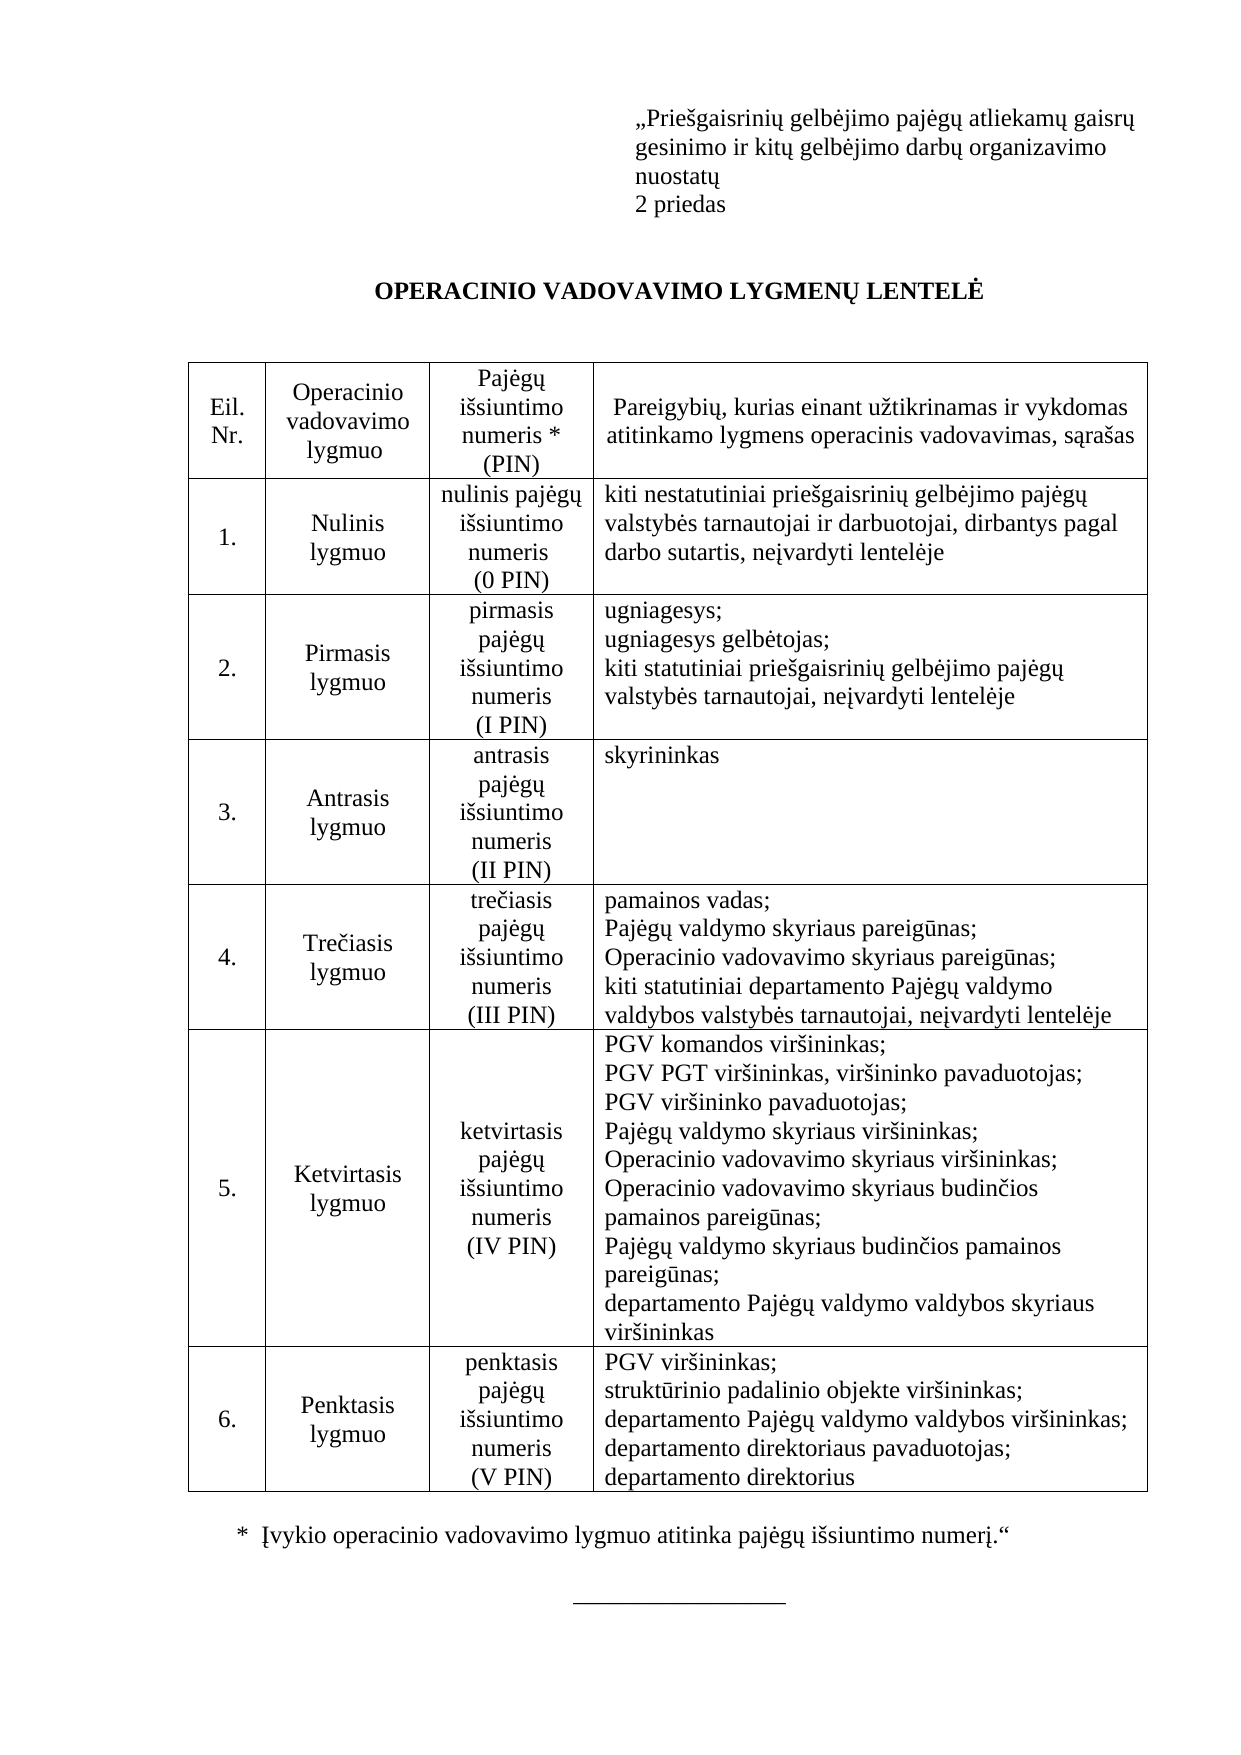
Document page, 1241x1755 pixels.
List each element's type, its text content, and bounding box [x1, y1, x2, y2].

table_cell Trečiasis lygmuo [266, 885, 429, 1028]
table_cell 6. [189, 1347, 265, 1491]
table_cell pamainos vadas; Pajėgų valdymo skyriaus pareigūnas; Operacinio vadovavimo skyriaus pareigūnas; kiti statutiniai departamento Pajėgų valdymo valdybos valstybės tarnautojai, neįvardyti lentelėje [594, 885, 1147, 1028]
table_cell trečiasis pajėgų išsiuntimo numeris (III PIN) [430, 885, 593, 1028]
table_header Pajėgų išsiuntimo numeris * (PIN) [430, 363, 593, 478]
table_cell 3. [189, 740, 265, 884]
table_cell 2. [189, 595, 265, 739]
table_cell 4. [189, 885, 265, 1028]
table_cell PGV viršininkas; struktūrinio padalinio objekte viršininkas; departamento Pajėgų valdymo valdybos viršininkas; departamento direktoriaus pavaduotojas; departamento direktorius [594, 1347, 1147, 1491]
table_header Pareigybių, kurias einant užtikrinamas ir vykdomas atitinkamo lygmens operacinis vadovavimas, sąrašas [594, 363, 1147, 478]
text OPERACINIO VADOVAVIMO LYGMENŲ LENTELĖ [177, 276, 1181, 304]
table_cell ketvirtasis pajėgų išsiuntimo numeris (IV PIN) [430, 1030, 593, 1346]
table_cell 5. [189, 1030, 265, 1346]
text * Įvykio operacinio vadovavimo lygmuo atitinka pajėgų išsiuntimo numerį.“ [177, 1520, 1181, 1549]
table_cell pirmasis pajėgų išsiuntimo numeris (I PIN) [430, 595, 593, 739]
table_cell Ketvirtasis lygmuo [266, 1030, 429, 1346]
table_cell ugniagesys; ugniagesys gelbėtojas; kiti statutiniai priešgaisrinių gelbėjimo pajėgų valstybės tarnautojai, neįvardyti lentelėje [594, 595, 1147, 739]
table_cell Penktasis lygmuo [266, 1347, 429, 1491]
text _________________ [177, 1578, 1181, 1607]
table_cell penktasis pajėgų išsiuntimo numeris (V PIN) [430, 1347, 593, 1491]
table_cell antrasis pajėgų išsiuntimo numeris (II PIN) [430, 740, 593, 884]
table_header Eil. Nr. [189, 363, 265, 478]
table_cell PGV komandos viršininkas; PGV PGT viršininkas, viršininko pavaduotojas; PGV viršininko pavaduotojas; Pajėgų valdymo skyriaus viršininkas; Operacinio vadovavimo skyriaus viršininkas; Operacinio vadovavimo skyriaus budinčios pamainos pareigūnas; Pajėgų valdymo skyriaus budinčios pamainos pareigūnas; departamento Pajėgų valdymo valdybos skyriaus viršininkas [594, 1030, 1147, 1346]
table_cell skyrininkas [594, 740, 1147, 884]
text „Priešgaisrinių gelbėjimo pajėgų atliekamų gaisrų [635, 103, 1181, 132]
table_cell kiti nestatutiniai priešgaisrinių gelbėjimo pajėgų valstybės tarnautojai ir darbuotojai, dirbantys pagal darbo sutartis, neįvardyti lentelėje [594, 479, 1147, 594]
table_cell nulinis pajėgų išsiuntimo numeris (0 PIN) [430, 479, 593, 594]
text nuostatų [635, 161, 1181, 189]
text gesinimo ir kitų gelbėjimo darbų organizavimo [635, 132, 1181, 161]
text 2 priedas [635, 189, 1181, 218]
table_cell 1. [189, 479, 265, 594]
table_cell Pirmasis lygmuo [266, 595, 429, 739]
table_header Operacinio vadovavimo lygmuo [266, 363, 429, 478]
table_cell Antrasis lygmuo [266, 740, 429, 884]
table_cell Nulinis lygmuo [266, 479, 429, 594]
